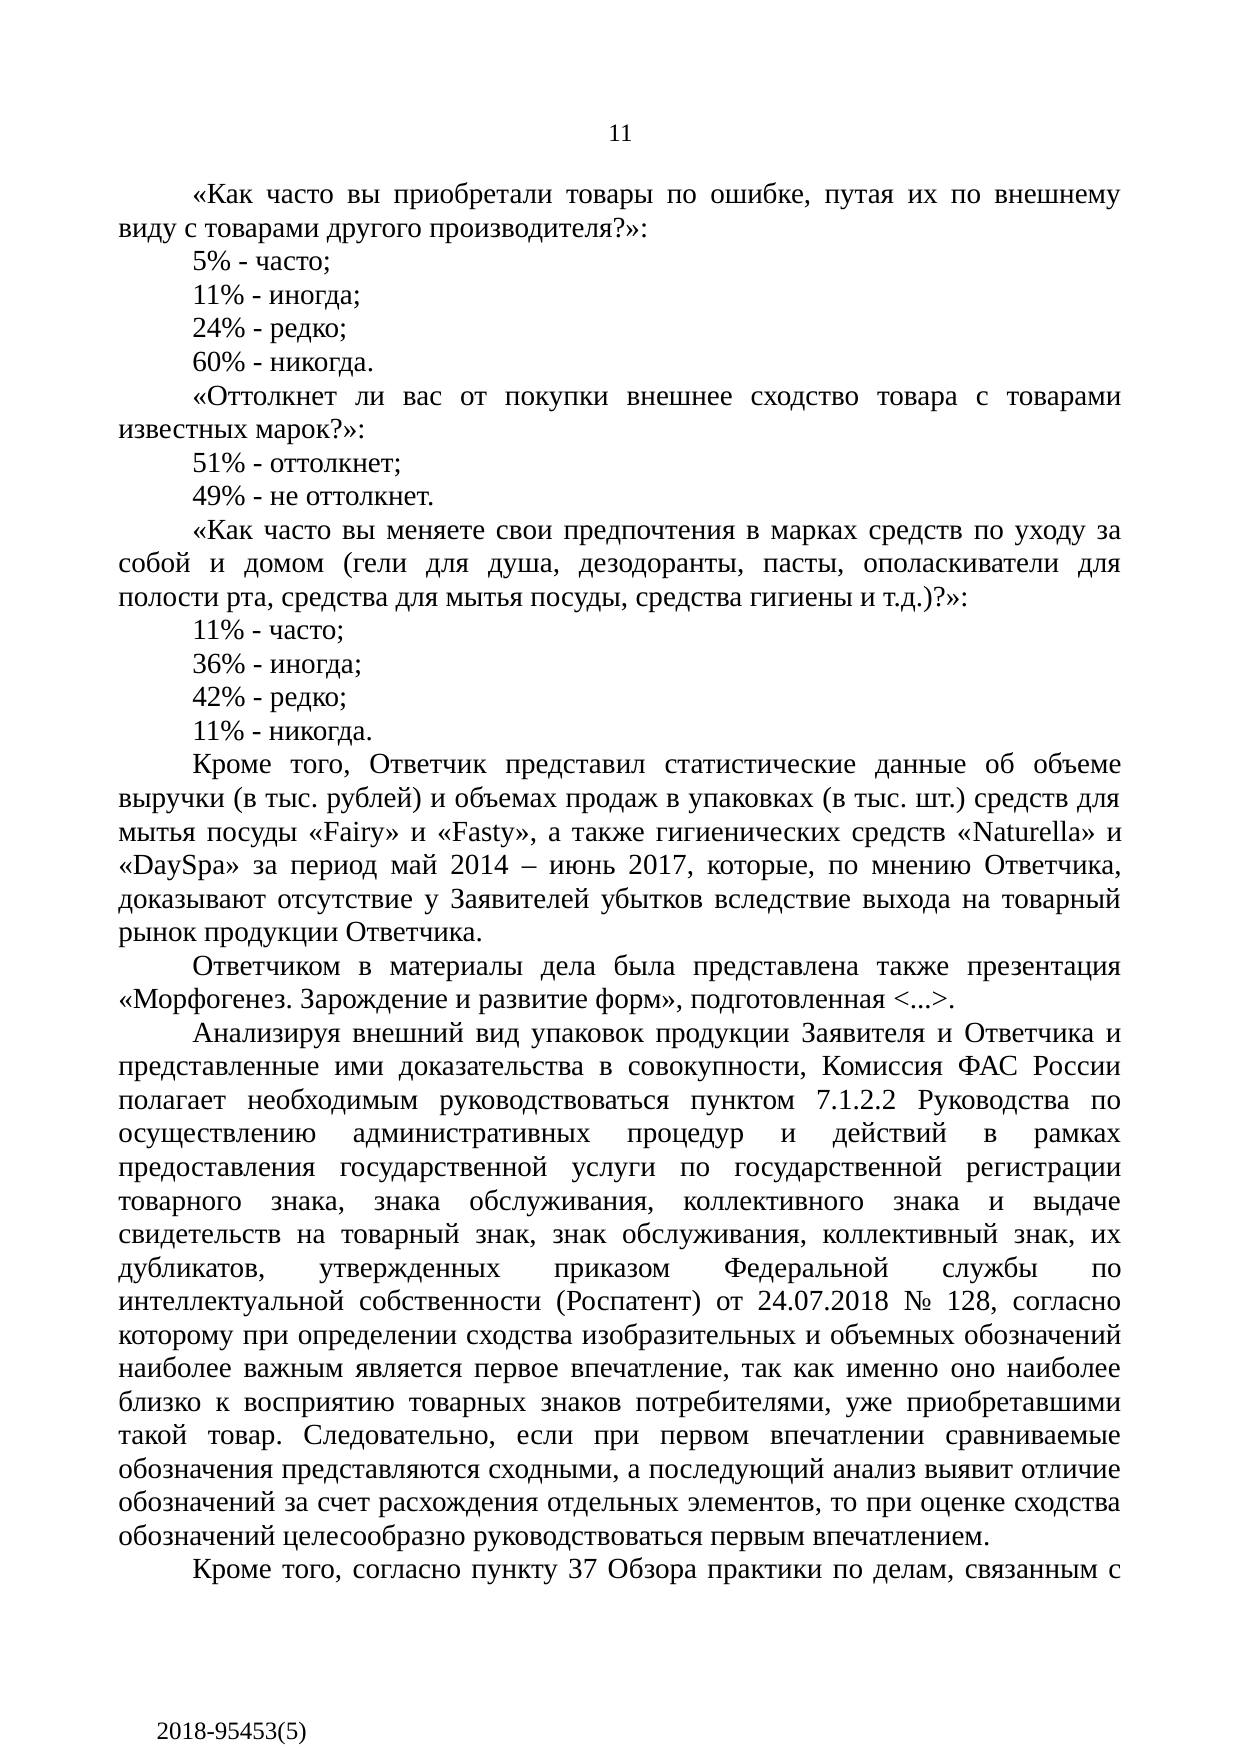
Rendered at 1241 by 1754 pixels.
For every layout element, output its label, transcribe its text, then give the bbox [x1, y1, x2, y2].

text Кроме того, Ответчик представил статистические данные об объеме выручки (в тыс. рублей) и объемах продаж в упаковках (в тыс. шт.) средств для мытья посуды «Fairy» и «Fasty», а также гигиенических средств «Naturella» и «DaySpa» за период май 2014 – июнь 2017, которые, по мнению Ответчика, доказывают отсутствие у Заявителей убытков вследствие выхода на товарный рынок продукции Ответчика. [118, 747, 1122, 948]
text 5% - часто; [118, 243, 1122, 277]
text 36% - иногда; [118, 646, 1122, 679]
text 42% - редко; [118, 679, 1122, 713]
text «Как часто вы приобретали товары по ошибке, путая их по внешнему виду с товарами другого производителя?»: [118, 176, 1122, 243]
text 11% - иногда; [118, 277, 1122, 311]
text 11% - никогда. [118, 713, 1122, 747]
text 49% - не оттолкнет. [118, 478, 1122, 512]
text «Оттолкнет ли вас от покупки внешнее сходство товара с товарами известных марок?»: [118, 378, 1122, 445]
text 51% - оттолкнет; [118, 445, 1122, 478]
text Анализируя внешний вид упаковок продукции Заявителя и Ответчика и представленные ими доказательства в совокупности, Комиссия ФАС России полагает необходимым руководствоваться пунктом 7.1.2.2 Руководства по осуществлению административных процедур и действий в рамках предоставления государственной услуги по государственной регистрации товарного знака, знака обслуживания, коллективного знака и выдаче свидетельств на товарный знак, знак обслуживания, коллективный знак, их дубликатов, утвержденных приказом Федеральной службы по интеллектуальной собственности (Роспатент) от 24.07.2018 № 128, согласно которому при определении сходства изобразительных и объемных обозначений наиболее важным является первое впечатление, так как именно оно наиболее близко к восприятию товарных знаков потребителями, уже приобретавшими такой товар. Следовательно, если при первом впечатлении сравниваемые обозначения представляются сходными, а последующий анализ выявит отличие обозначений за счет расхождения отдельных элементов, то при оценке сходства обозначений целесообразно руководствоваться первым впечатлением. [118, 1015, 1122, 1552]
text Кроме того, согласно пункту 37 Обзора практики по делам, связанным с [118, 1552, 1122, 1585]
text 60% - никогда. [118, 344, 1122, 378]
text 24% - редко; [118, 311, 1122, 344]
text Ответчиком в материалы дела была представлена также презентация «Морфогенез. Зарождение и развитие форм», подготовленная <...>. [118, 948, 1122, 1015]
text «Как часто вы меняете свои предпочтения в марках средств по уходу за собой и домом (гели для душа, дезодоранты, пасты, ополаскиватели для полости рта, средства для мытья посуды, средства гигиены и т.д.)?»: [118, 512, 1122, 612]
text 11% - часто; [118, 612, 1122, 646]
